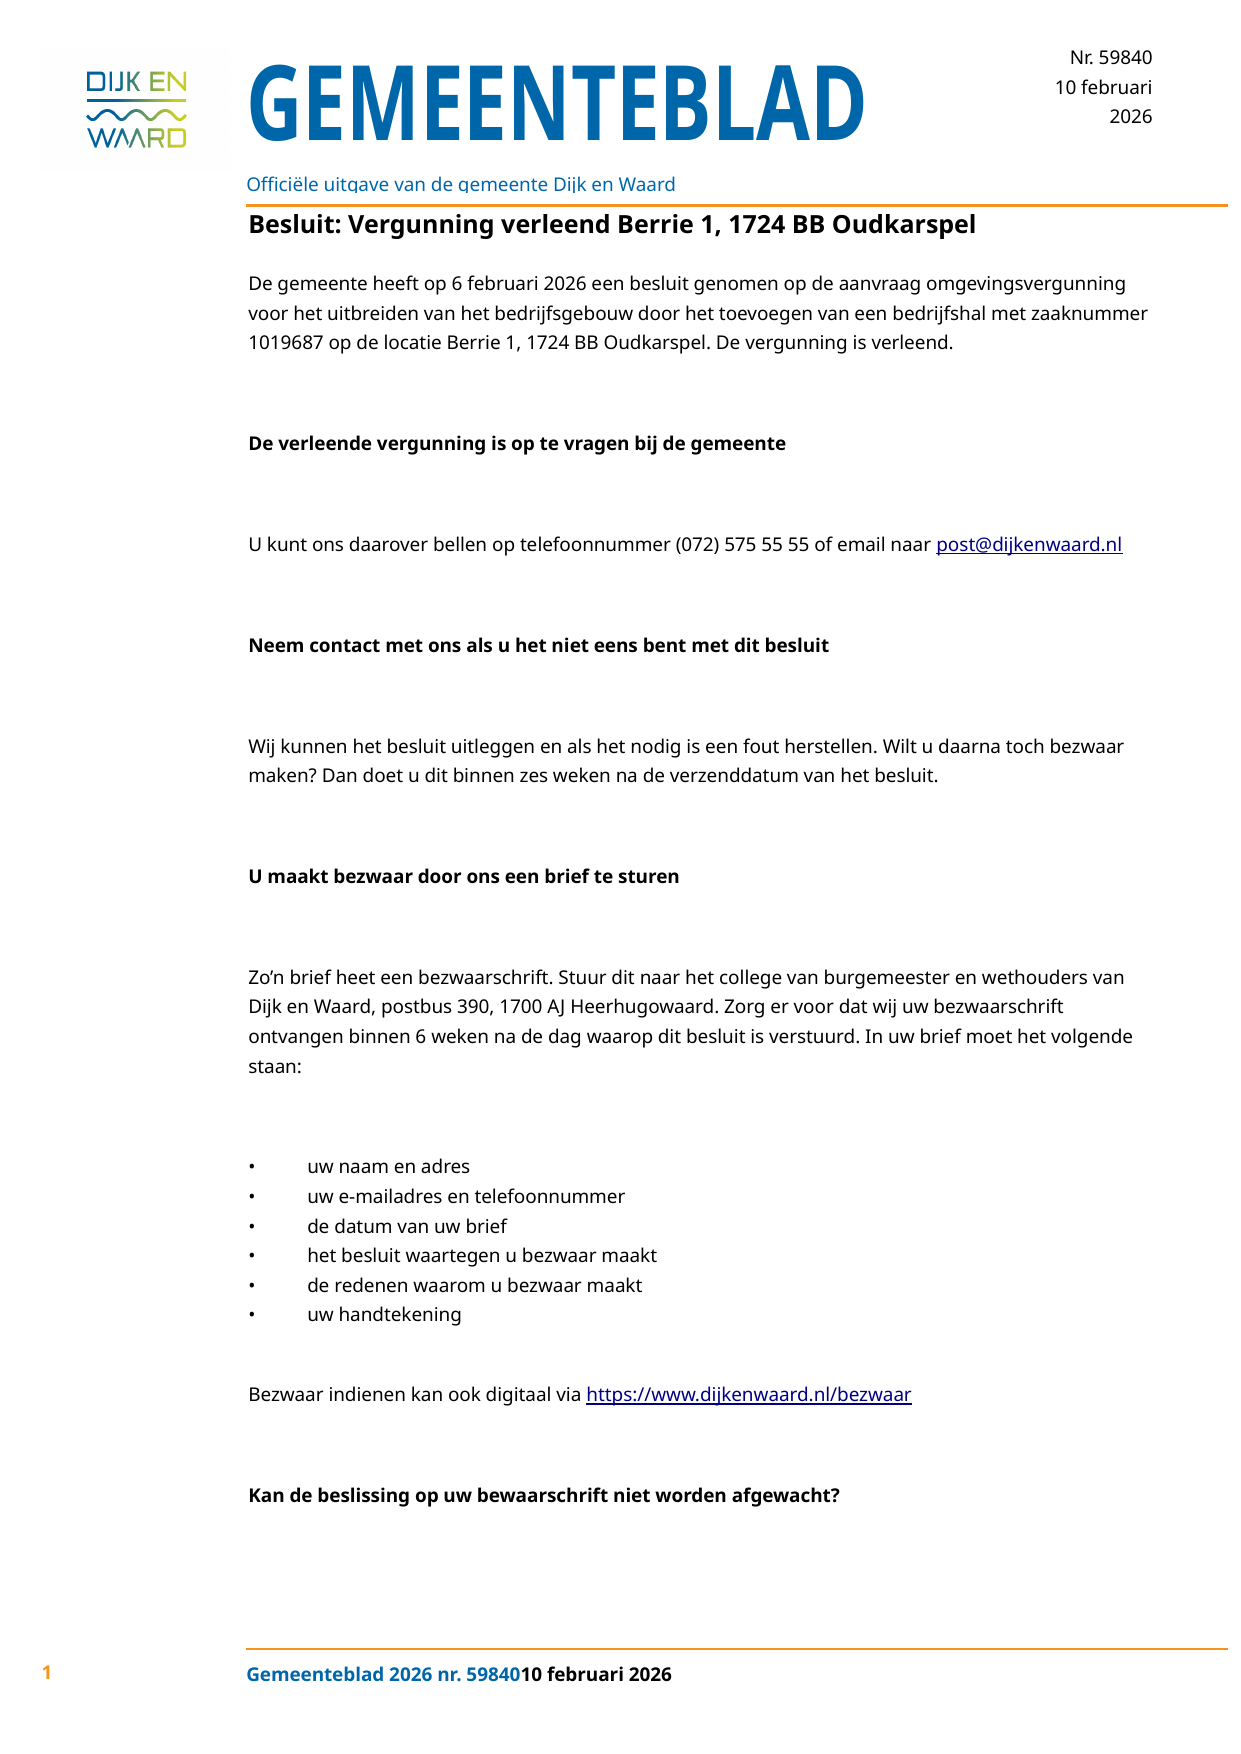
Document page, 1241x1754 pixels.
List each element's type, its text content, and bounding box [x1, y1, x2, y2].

text Zo’n brief heet een bezwaarschrift. Stuur dit naar het college van burgemeester en wethouders van Dijk en Waard, postbus 390, 1700 AJ Heerhugowaard. Zorg er voor dat wij uw bezwaarschrift ontvangen binnen 6 weken na de dag waarop dit besluit is verstuurd. In uw brief moet het volgende staan: [248, 964, 1152, 1078]
list uw handtekening [248, 1302, 1152, 1327]
text Besluit: Vergunning verleend Berrie 1, 1724 BB Oudkarspel [248, 207, 1152, 241]
list het besluit waartegen u bezwaar maakt [248, 1242, 1152, 1268]
picture [41, 47, 231, 172]
list uw e-mailadres en telefoonnummer [248, 1183, 1152, 1209]
text Neem contact met ons als u het niet eens bent met dit besluit [248, 632, 1152, 658]
text De verleende vergunning is op te vragen bij de gemeente [248, 430, 1152, 456]
text De gemeente heeft op 6 februari 2026 een besluit genomen op de aanvraag omgevingsvergunning voor het uitbreiden van het bedrijfsgebouw door het toevoegen van een bedrijfshal met zaaknummer 1019687 op de locatie Berrie 1, 1724 BB Oudkarspel. De vergunning is verleend. [248, 270, 1152, 355]
list de redenen waarom u bezwaar maakt [248, 1272, 1152, 1298]
text Kan de beslissing op uw bewaarschrift niet worden afgewacht? [248, 1482, 1152, 1508]
text U kunt ons daarover bellen op telefoonnummer (072) 575 55 55 of email naar post@dijkenwaard.nl [248, 531, 1152, 557]
list de datum van uw brief [248, 1213, 1152, 1238]
text U maakt bezwaar door ons een brief te sturen [248, 863, 1152, 889]
text Wij kunnen het besluit uitleggen en als het nodig is een fout herstellen. Wilt u daarna toch bezwaar maken? Dan doet u dit binnen zes weken na de verzenddatum van het besluit. [248, 733, 1152, 788]
list uw naam en adres [248, 1154, 1152, 1179]
text Bezwaar indienen kan ook digitaal via https://www.dijkenwaard.nl/bezwaar [248, 1382, 1152, 1407]
